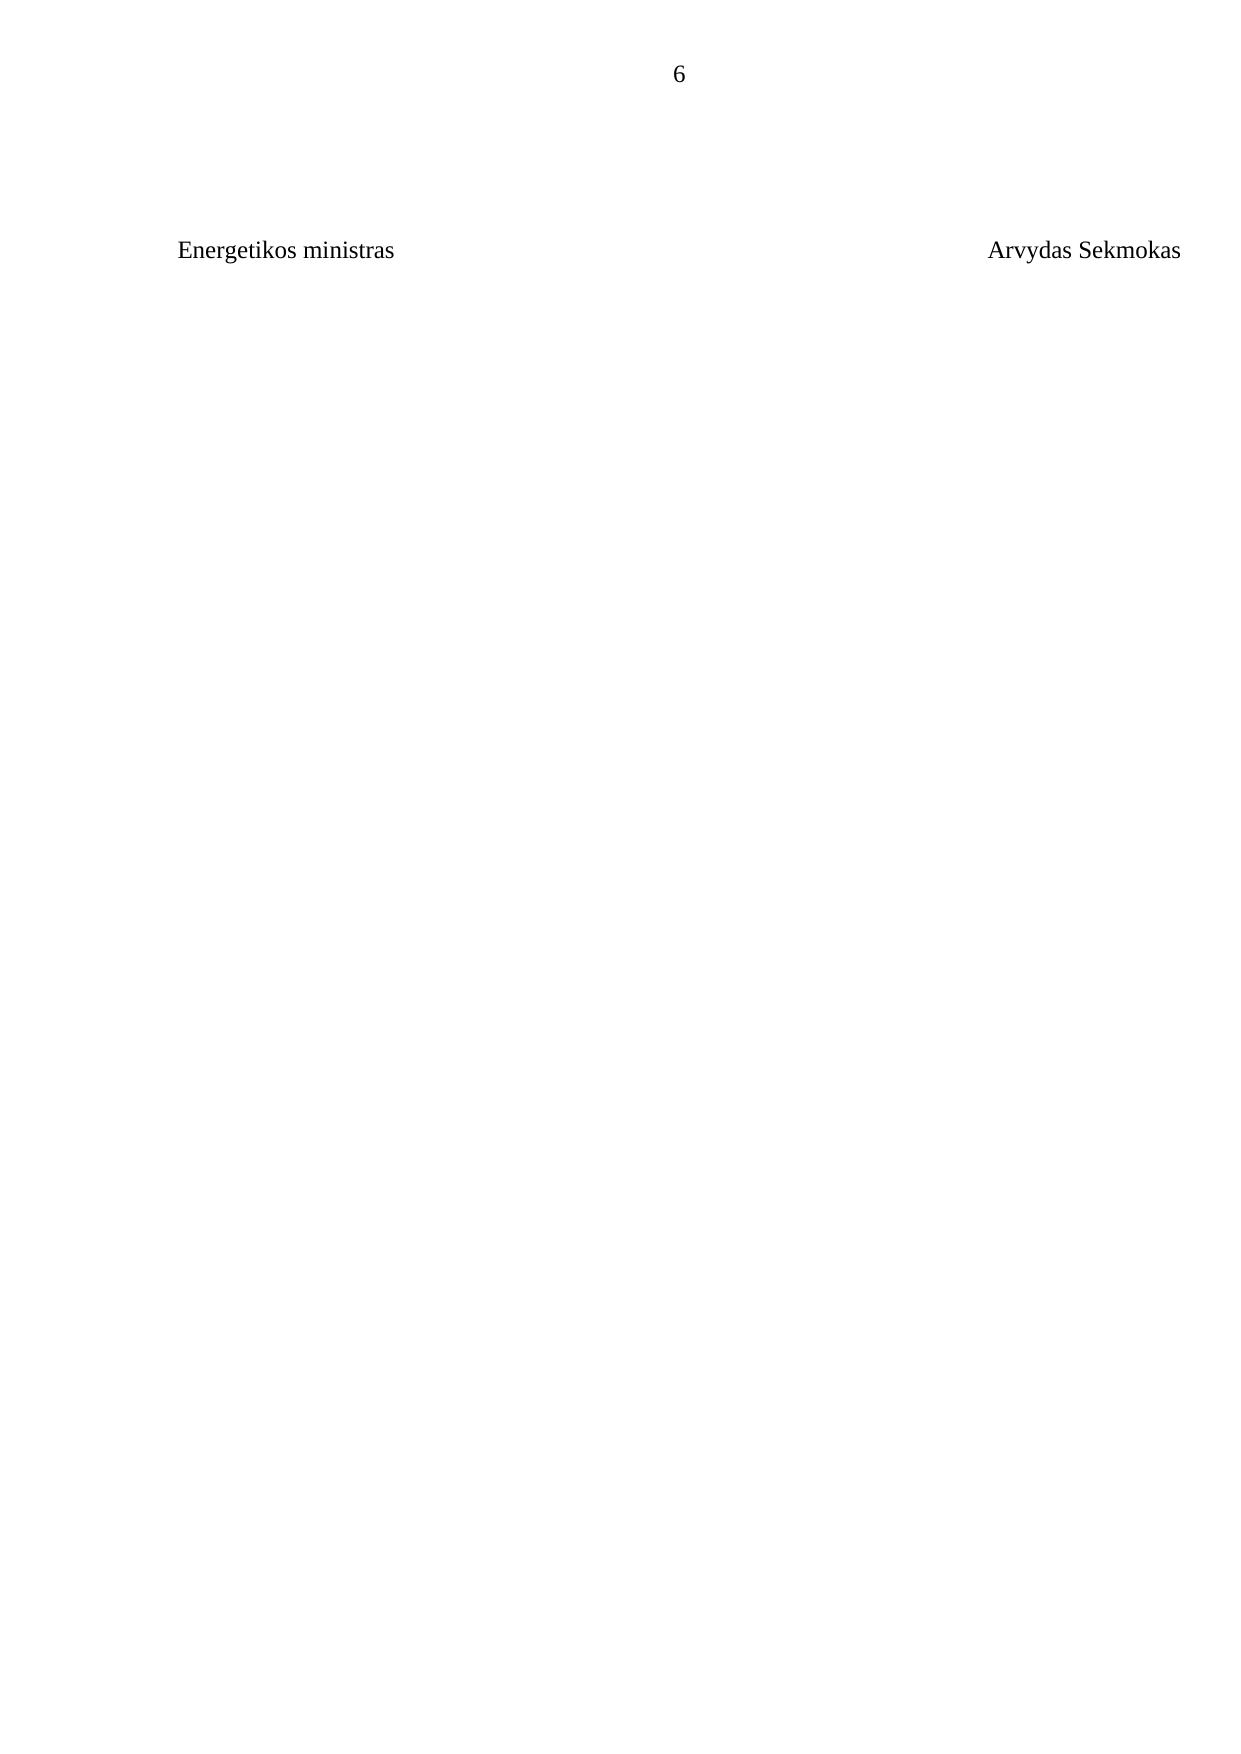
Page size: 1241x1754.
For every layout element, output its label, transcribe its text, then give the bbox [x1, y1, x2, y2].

text Energetikos ministras Arvydas Sekmokas [177, 235, 1181, 263]
